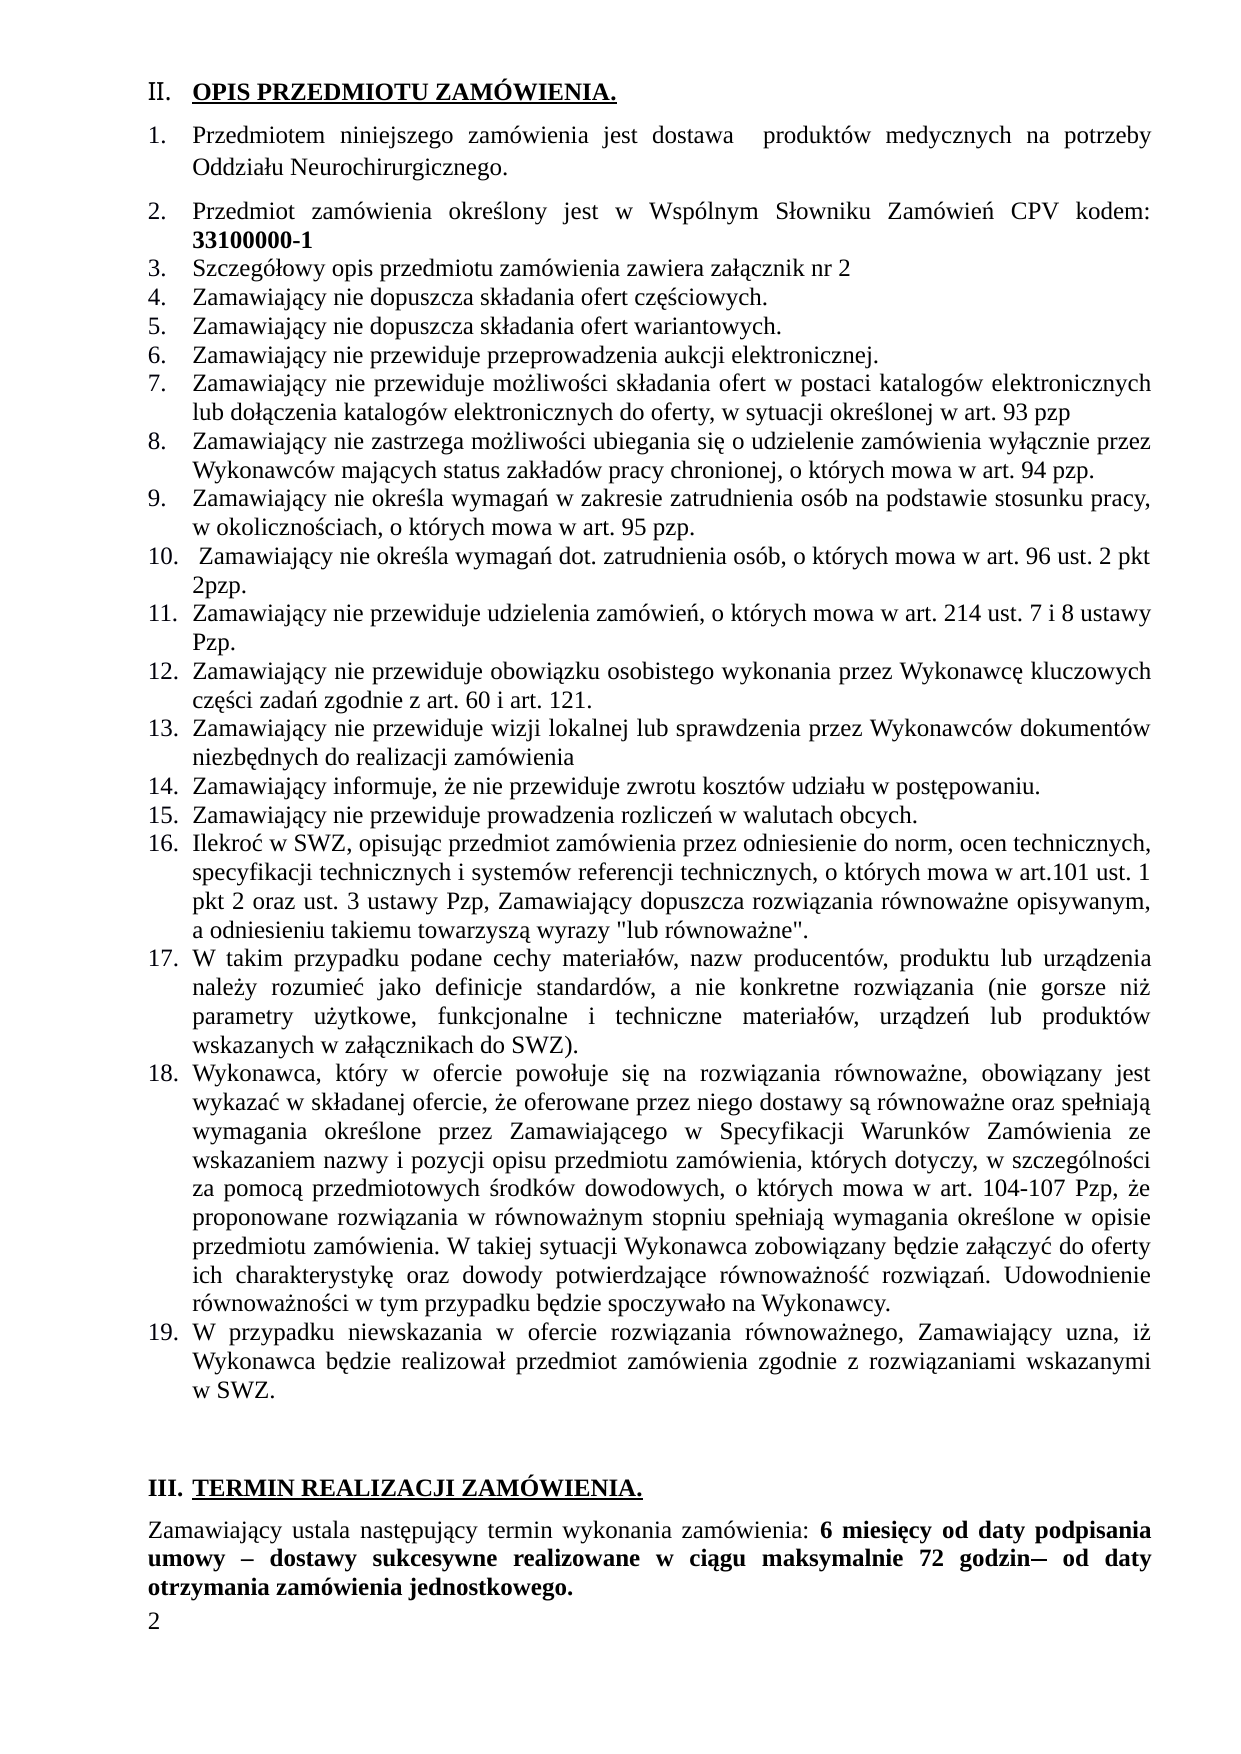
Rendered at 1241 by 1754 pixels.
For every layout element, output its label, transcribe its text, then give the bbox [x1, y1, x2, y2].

list W przypadku niewskazania w ofercie rozwiązania równoważnego, Zamawiający uzna, iż Wykonawca będzie realizował przedmiot zamówienia zgodnie z rozwiązaniami wskazanymi w SWZ. [148, 1317, 1152, 1403]
list Wykonawca, który w ofercie powołuje się na rozwiązania równoważne, obowiązany jest wykazać w składanej ofercie, że oferowane przez niego dostawy są równoważne oraz spełniają wymagania określone przez Zamawiającego w Specyfikacji Warunków Zamówienia ze wskazaniem nazwy i pozycji opisu przedmiotu zamówienia, których dotyczy, w szczególności za pomocą przedmiotowych środków dowodowych, o których mowa w art. 104-107 Pzp, że proponowane rozwiązania w równoważnym stopniu spełniają wymagania określone w opisie przedmiotu zamówienia. W takiej sytuacji Wykonawca zobowiązany będzie załączyć do oferty ich charakterystykę oraz dowody potwierdzające równoważność rozwiązań. Udowodnienie równoważności w tym przypadku będzie spoczywało na Wykonawcy. [148, 1058, 1152, 1317]
list Zamawiający informuje, że nie przewiduje zwrotu kosztów udziału w postępowaniu. [148, 771, 1152, 800]
list Zamawiający nie przewiduje udzielenia zamówień, o których mowa w art. 214 ust. 7 i 8 ustawy Pzp. [148, 598, 1152, 656]
list OPIS PRZEDMIOTU ZAMÓWIENIA. [148, 74, 1152, 108]
list Zamawiający nie przewiduje prowadzenia rozliczeń w walutach obcych. [148, 800, 1152, 828]
list Ilekroć w SWZ, opisując przedmiot zamówienia przez odniesienie do norm, ocen technicznych, specyfikacji technicznych i systemów referencji technicznych, o których mowa w art.101 ust. 1 pkt 2 oraz ust. 3 ustawy Pzp, Zamawiający dopuszcza rozwiązania równoważne opisywanym, a odniesieniu takiemu towarzyszą wyrazy "lub równoważne". [148, 828, 1152, 943]
list Szczegółowy opis przedmiotu zamówienia zawiera załącznik nr 2 [148, 253, 1152, 282]
list TERMIN REALIZACJI ZAMÓWIENIA. [148, 1473, 1152, 1502]
list Zamawiający nie przewiduje przeprowadzenia aukcji elektronicznej. [148, 340, 1152, 368]
list Zamawiający nie określa wymagań dot. zatrudnienia osób, o których mowa w art. 96 ust. 2 pkt 2pzp. [148, 541, 1152, 598]
list Zamawiający nie określa wymagań w zakresie zatrudnienia osób na podstawie stosunku pracy, w okolicznościach, o których mowa w art. 95 pzp. [148, 483, 1152, 541]
list Przedmiotem niniejszego zamówienia jest dostawa produktów medycznych na potrzeby Oddziału Neurochirurgicznego. [148, 120, 1152, 181]
list Zamawiający nie dopuszcza składania ofert częściowych. [148, 282, 1152, 311]
list Zamawiający nie przewiduje wizji lokalnej lub sprawdzenia przez Wykonawców dokumentów niezbędnych do realizacji zamówienia [148, 713, 1152, 771]
list Zamawiający nie zastrzega możliwości ubiegania się o udzielenie zamówienia wyłącznie przez Wykonawców mających status zakładów pracy chronionej, o których mowa w art. 94 pzp. [148, 426, 1152, 483]
list Zamawiający nie przewiduje obowiązku osobistego wykonania przez Wykonawcę kluczowych części zadań zgodnie z art. 60 i art. 121. [148, 656, 1152, 713]
list W takim przypadku podane cechy materiałów, nazw producentów, produktu lub urządzenia należy rozumieć jako definicje standardów, a nie konkretne rozwiązania (nie gorsze niż parametry użytkowe, funkcjonalne i techniczne materiałów, urządzeń lub produktów wskazanych w załącznikach do SWZ). [148, 943, 1152, 1058]
list Zamawiający nie dopuszcza składania ofert wariantowych. [148, 311, 1152, 340]
list Przedmiot zamówienia określony jest w Wspólnym Słowniku Zamówień CPV kodem: 33100000-1 [148, 196, 1152, 253]
list Zamawiający nie przewiduje możliwości składania ofert w postaci katalogów elektronicznych lub dołączenia katalogów elektronicznych do oferty, w sytuacji określonej w art. 93 pzp [148, 368, 1152, 426]
text Zamawiający ustala następujący termin wykonania zamówienia: 6 miesięcy od daty podpisania umowy – dostawy sukcesywne realizowane w ciągu maksymalnie 72 godzin od daty otrzymania zamówienia jednostkowego. [148, 1515, 1152, 1601]
